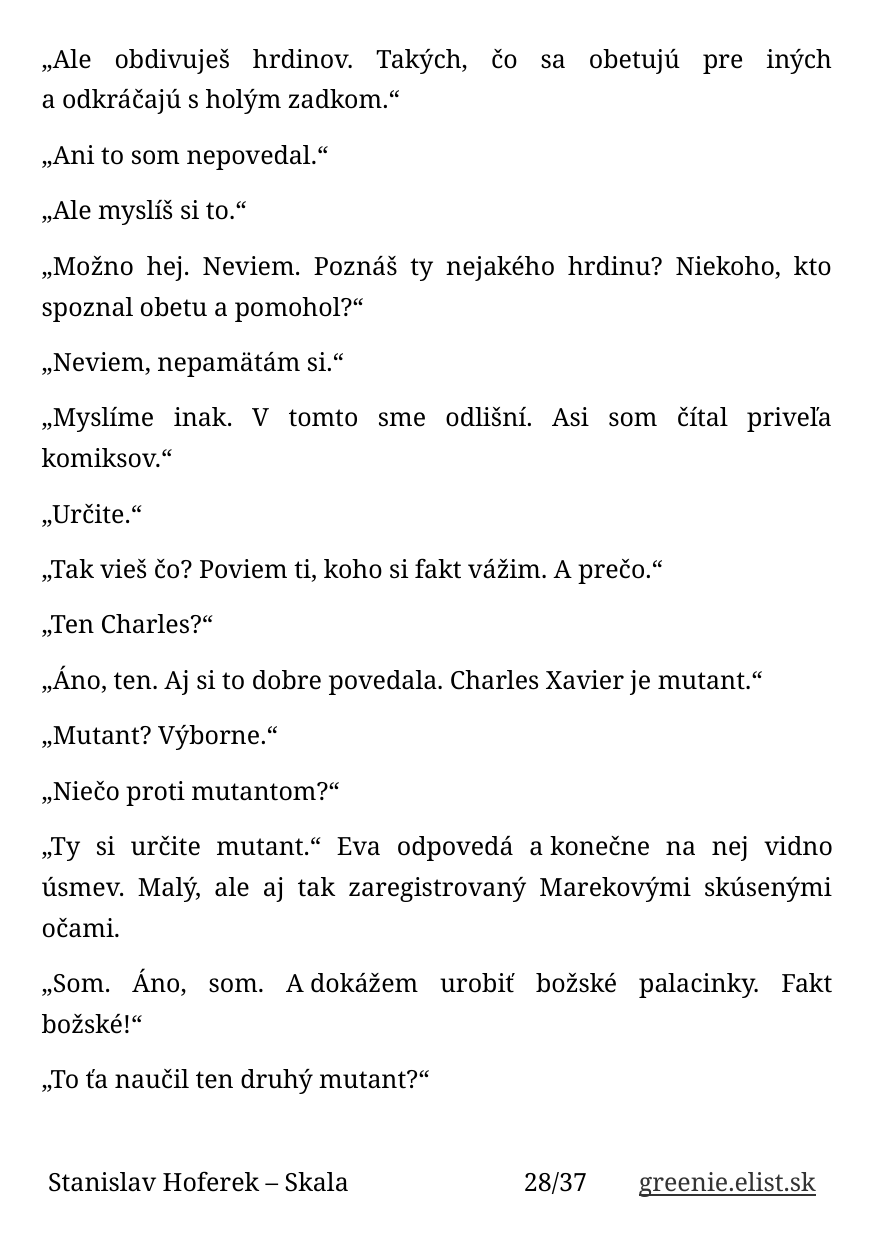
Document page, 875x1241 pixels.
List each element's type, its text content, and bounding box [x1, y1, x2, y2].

text „To ťa naučil ten druhý mutant?“ [41, 1062, 833, 1096]
text „Určite.“ [41, 496, 833, 530]
text „Možno hej. Neviem. Poznáš ty nejakého hrdinu? Niekoho, kto spoznal obetu a pomohol?“ [41, 248, 833, 323]
text „Áno, ten. Aj si to dobre povedala. Charles Xavier je mutant.“ [41, 663, 833, 697]
text „Tak vieš čo? Poviem ti, koho si fakt vážim. A prečo.“ [41, 552, 833, 586]
text „Ani to som nepovedal.“ [41, 138, 833, 172]
text „Ty si určite mutant.“ Eva odpovedá a konečne na nej vidno úsmev. Malý, ale aj tak zaregistrovaný Marekovými skúsenými očami. [41, 829, 833, 944]
text „Myslíme inak. V tomto sme odlišní. Asi som čítal priveľa komiksov.“ [41, 400, 833, 475]
text „Neviem, nepamätám si.“ [41, 345, 833, 379]
text „Niečo proti mutantom?“ [41, 773, 833, 807]
text „Mutant? Výborne.“ [41, 718, 833, 752]
text „Ale myslíš si to.“ [41, 193, 833, 227]
text „Ten Charles?“ [41, 607, 833, 641]
text „Som. Áno, som. A dokážem urobiť božské palacinky. Fakt božské!“ [41, 966, 833, 1041]
text „Ale obdivuješ hrdinov. Takých, čo sa obetujú pre iných a odkráčajú s holým zadkom.“ [41, 41, 833, 116]
